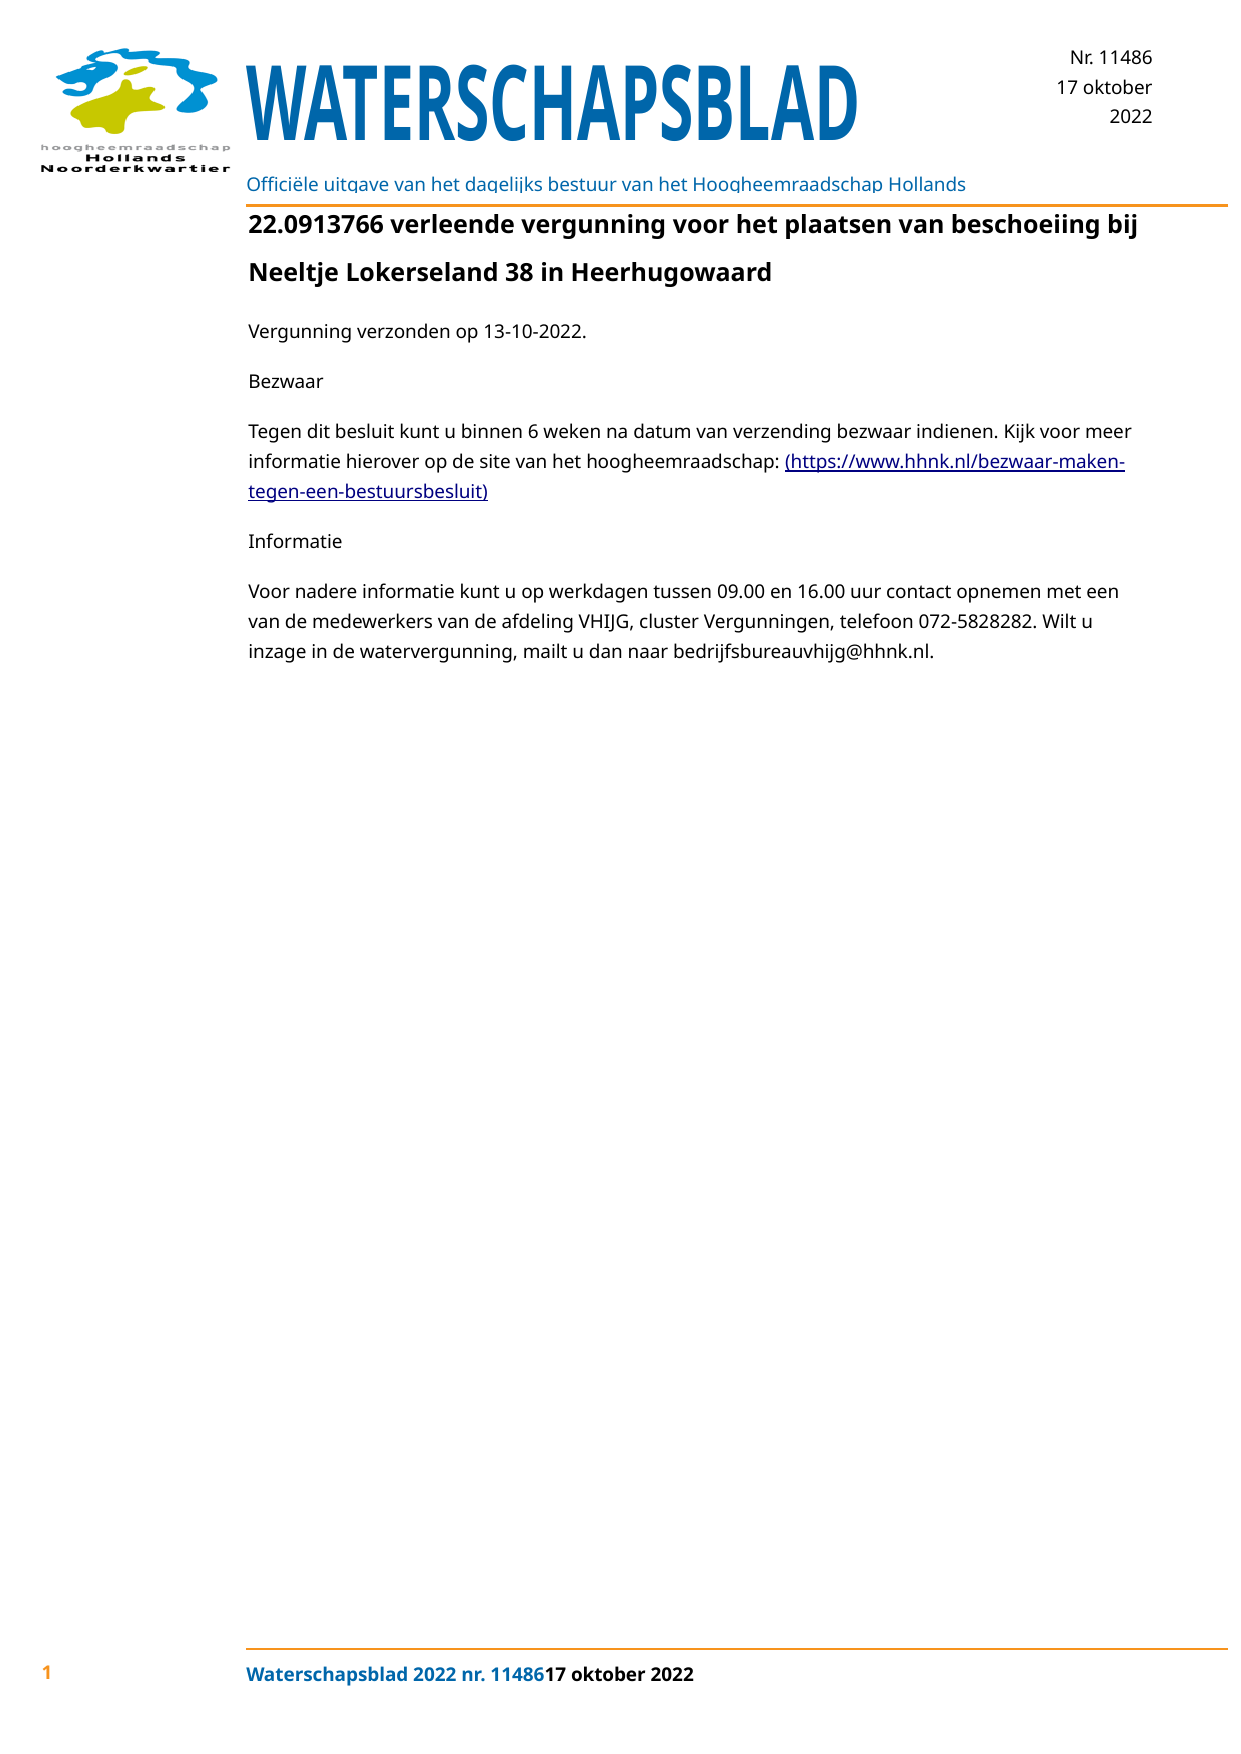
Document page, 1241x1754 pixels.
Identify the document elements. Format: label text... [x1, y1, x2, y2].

picture [41, 47, 231, 172]
text Vergunning verzonden op 13-10-2022. [248, 318, 1152, 344]
text Voor nadere informatie kunt u op werkdagen tussen 09.00 en 16.00 uur contact opnemen met een van de medewerkers van de afdeling VHIJG, cluster Vergunningen, telefoon 072-5828282. Wilt u inzage in de watervergunning, mailt u dan naar bedrijfsbureauvhijg@hhnk.nl. [248, 579, 1152, 664]
text Bezwaar [248, 368, 1152, 394]
text 22.0913766 verleende vergunning voor het plaatsen van beschoeiing bij Neeltje Lokerseland 38 in Heerhugowaard [248, 207, 1152, 288]
text Tegen dit besluit kunt u binnen 6 weken na datum van verzending bezwaar indienen. Kijk voor meer informatie hierover op de site van het hoogheemraadschap: (https://www.hhnk.nl/bezwaar-maken-tegen-een-bestuursbesluit) [248, 419, 1152, 504]
text Informatie [248, 528, 1152, 554]
